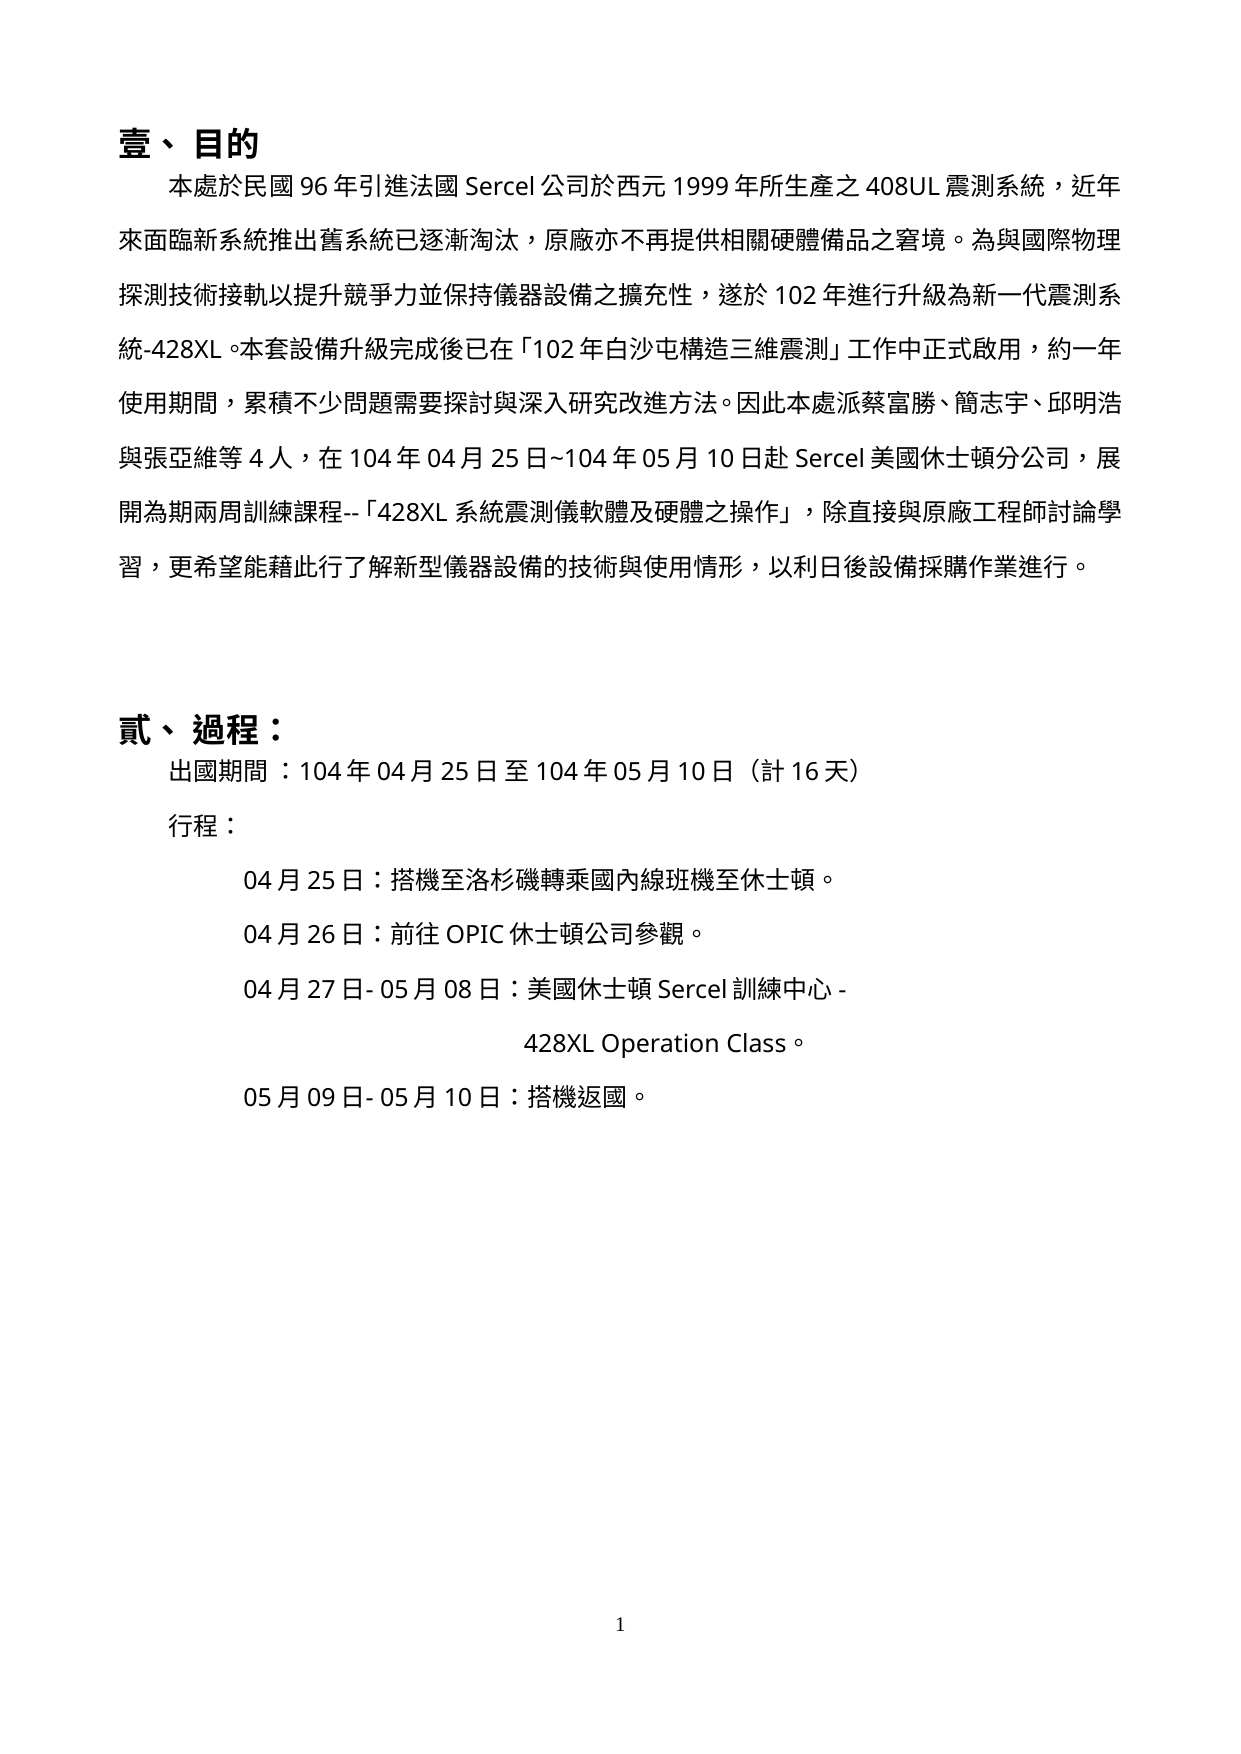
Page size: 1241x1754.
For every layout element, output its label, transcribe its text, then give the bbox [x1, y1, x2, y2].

list 過程： [118, 703, 1122, 752]
text 05月09日- 05月10日：搭機返國。 [118, 1078, 1122, 1114]
text 本處於民國96年引進法國Sercel公司於西元1999年所生產之408UL震測系統，近年來面臨新系統推出舊系統已逐漸淘汰，原廠亦不再提供相關硬體備品之窘境。為與國際物理探測技術接軌以提升競爭力並保持儀器設備之擴充性，遂於102年進行升級為新一代震測系統-428XL。本套設備升級完成後已在「102年白沙屯構造三維震測」工作中正式啟用，約一年使用期間，累積不少問題需要探討與深入研究改進方法。因此本處派蔡富勝、簡志宇、邱明浩與張亞維等4人，在104年04月25日~104年05月10日赴Sercel美國休士頓分公司，展開為期兩周訓練課程--「428XL 系統震測儀軟體及硬體之操作」，除直接與原廠工程師討論學習，更希望能藉此行了解新型儀器設備的技術與使用情形，以利日後設備採購作業進行。 [118, 166, 1122, 583]
text 04月27日- 05月08日：美國休士頓Sercel訓練中心 - [118, 969, 1122, 1005]
text 行程： [118, 806, 1122, 842]
text 04月26日：前往OPIC休士頓公司參觀。 [118, 915, 1122, 951]
text 428XL Operation Class。 [118, 1023, 1122, 1060]
list 目的 [118, 118, 1122, 166]
text 04月25日：搭機至洛杉磯轉乘國內線班機至休士頓。 [118, 860, 1122, 897]
text 出國期間 ：104年04月25日 至 104年05月10日（計16天） [118, 752, 1122, 788]
